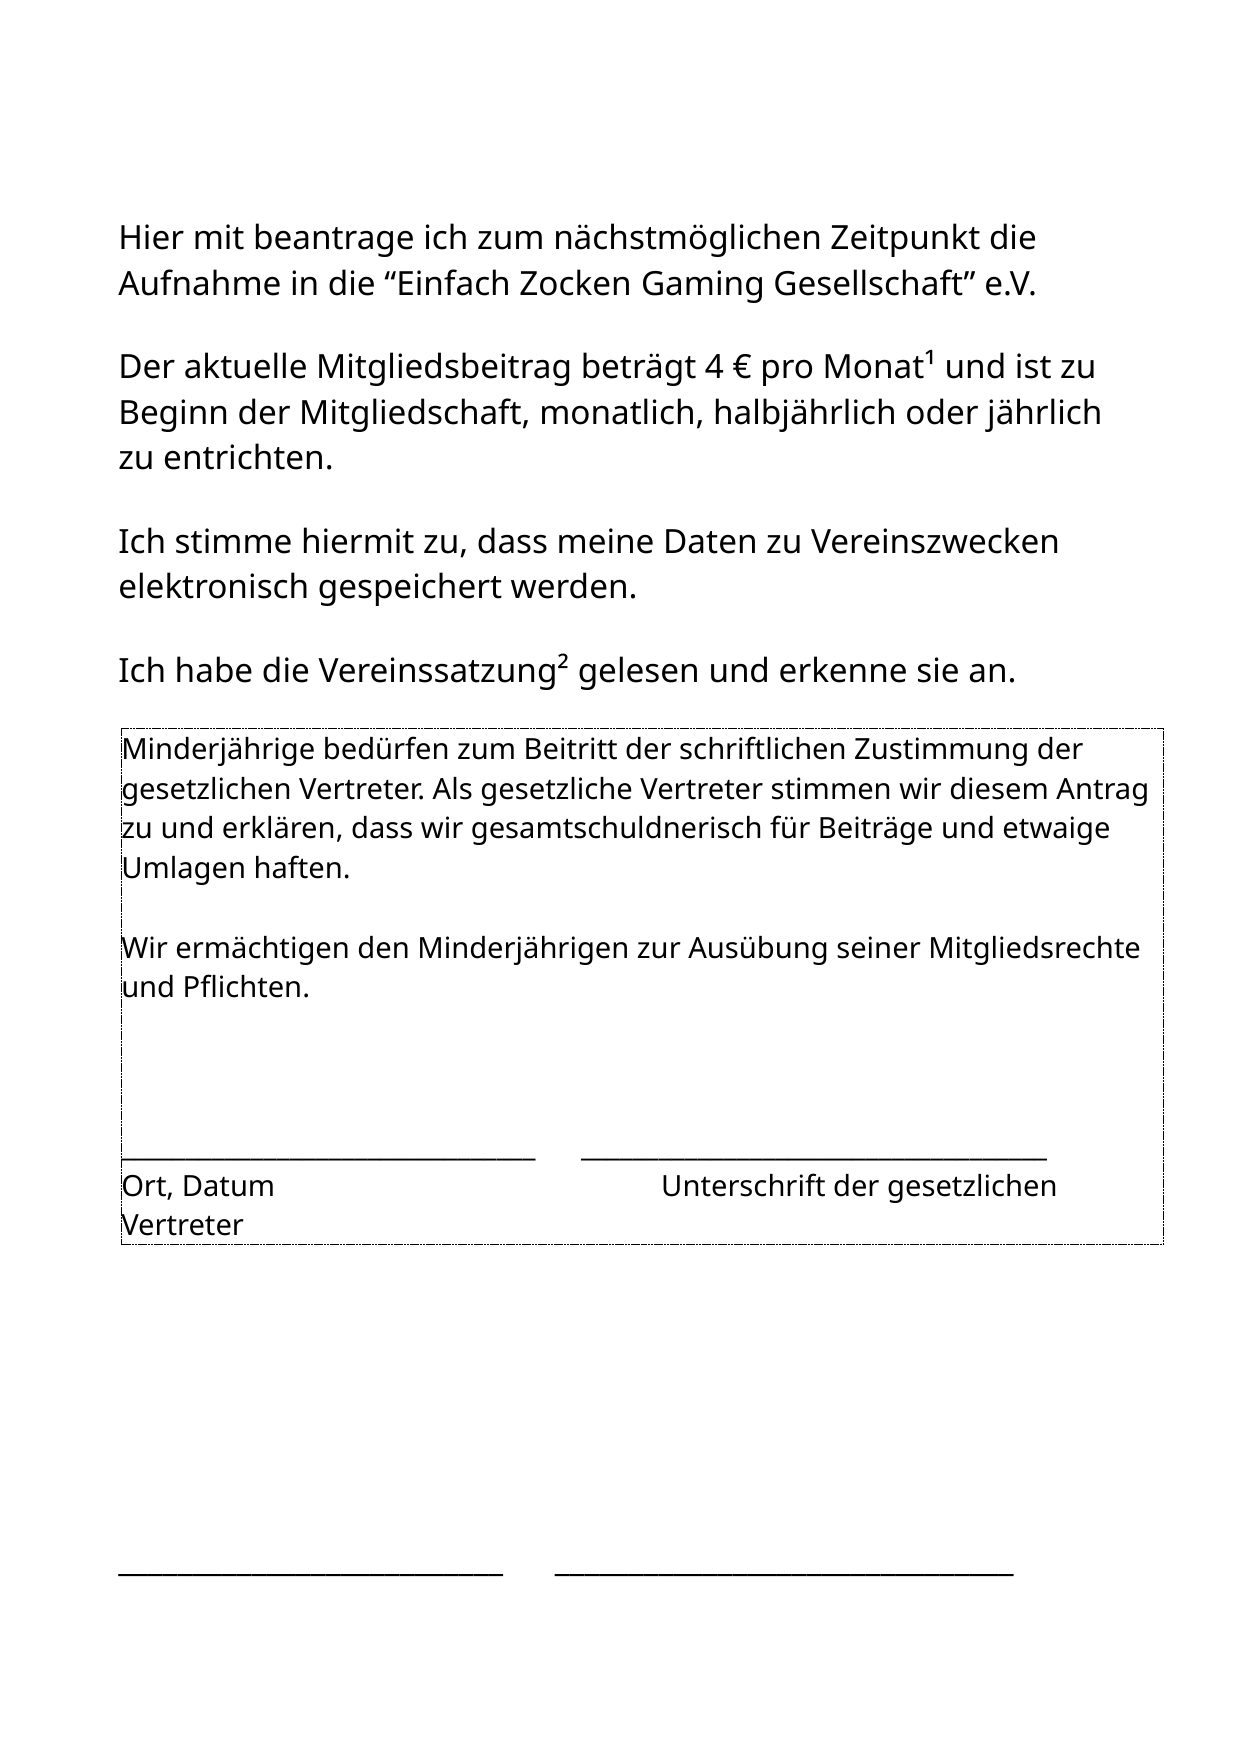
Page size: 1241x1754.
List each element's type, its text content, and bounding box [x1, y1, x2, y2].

text Hier mit beantrage ich zum nächstmöglichen Zeitpunkt die Aufnahme in die “Einfach Zocken Gaming Gesellschaft” e.V. [118, 214, 1122, 305]
text Ich stimme hiermit zu, dass meine Daten zu Vereinszwecken elektronisch gespeichert werden. [118, 518, 1122, 608]
text Der aktuelle Mitgliedsbeitrag beträgt 4 € pro Monat¹ und ist zu Beginn der Mitgliedschaft, monatlich, halbjährlich oder jährlich zu entrichten. [118, 343, 1122, 479]
text Ich habe die Vereinssatzung² gelesen und erkenne sie an. [118, 647, 1122, 692]
text __________________________ _______________________________ [118, 1536, 1122, 1581]
